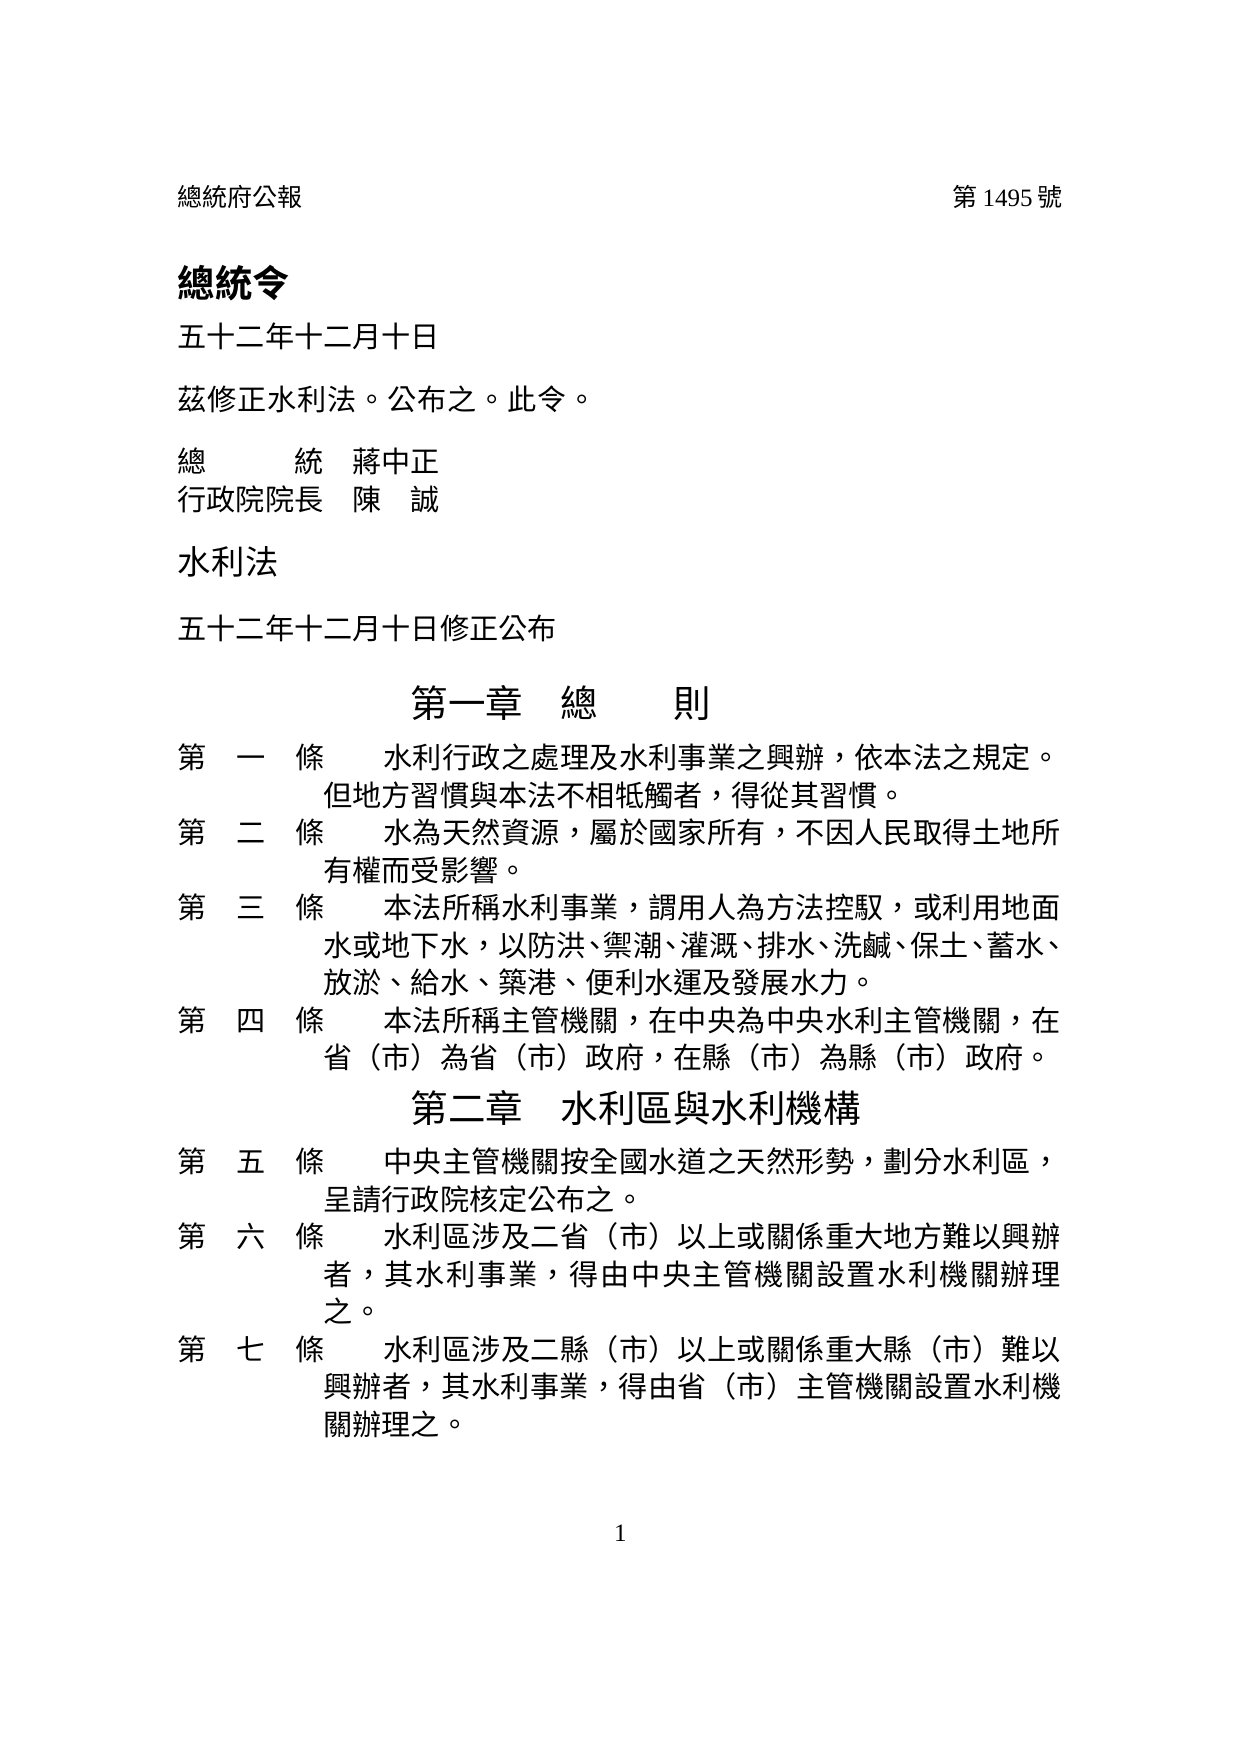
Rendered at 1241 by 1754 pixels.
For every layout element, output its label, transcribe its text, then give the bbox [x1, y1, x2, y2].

text 行政院院長 陳 誠 [177, 480, 1063, 518]
text 總 統 蔣中正 [177, 443, 1063, 480]
text 水利法 [177, 543, 1063, 582]
text 第 七 條 水利區涉及二縣（市）以上或關係重大縣（市）難以興辦者，其水利事業，得由省（市）主管機關設置水利機關辦理之。 [177, 1330, 1063, 1443]
text 第 四 條 本法所稱主管機關，在中央為中央水利主管機關，在省（市）為省（市）政府，在縣（市）為縣（市）政府。 [177, 1001, 1063, 1076]
text 第二章 水利區與水利機構 [411, 1089, 1063, 1130]
text 第 六 條 水利區涉及二省（市）以上或關係重大地方難以興辦者，其水利事業，得由中央主管機關設置水利機關辦理之。 [177, 1218, 1063, 1330]
text 第 五 條 中央主管機關按全國水道之天然形勢，劃分水利區，呈請行政院核定公布之。 [177, 1143, 1063, 1218]
text 茲修正水利法。公布之。此令。 [177, 380, 1063, 418]
text 第 一 條 水利行政之處理及水利事業之興辦，依本法之規定。但地方習慣與本法不相牴觸者，得從其習慣。 [177, 739, 1063, 814]
text 五十二年十二月十日 [177, 318, 1063, 355]
text 總統令 [177, 266, 1063, 305]
text 五十二年十二月十日修正公布 [177, 607, 1063, 647]
text 第 二 條 水為天然資源，屬於國家所有，不因人民取得土地所有權而受影響。 [177, 814, 1063, 889]
text 第 三 條 本法所稱水利事業，謂用人為方法控馭，或利用地面水或地下水，以防洪、禦潮、灌溉、排水、洗鹹、保土、蓄水、放淤、給水、築港、便利水運及發展水力。 [177, 889, 1063, 1001]
text 第一章 總 則 [411, 684, 1063, 726]
